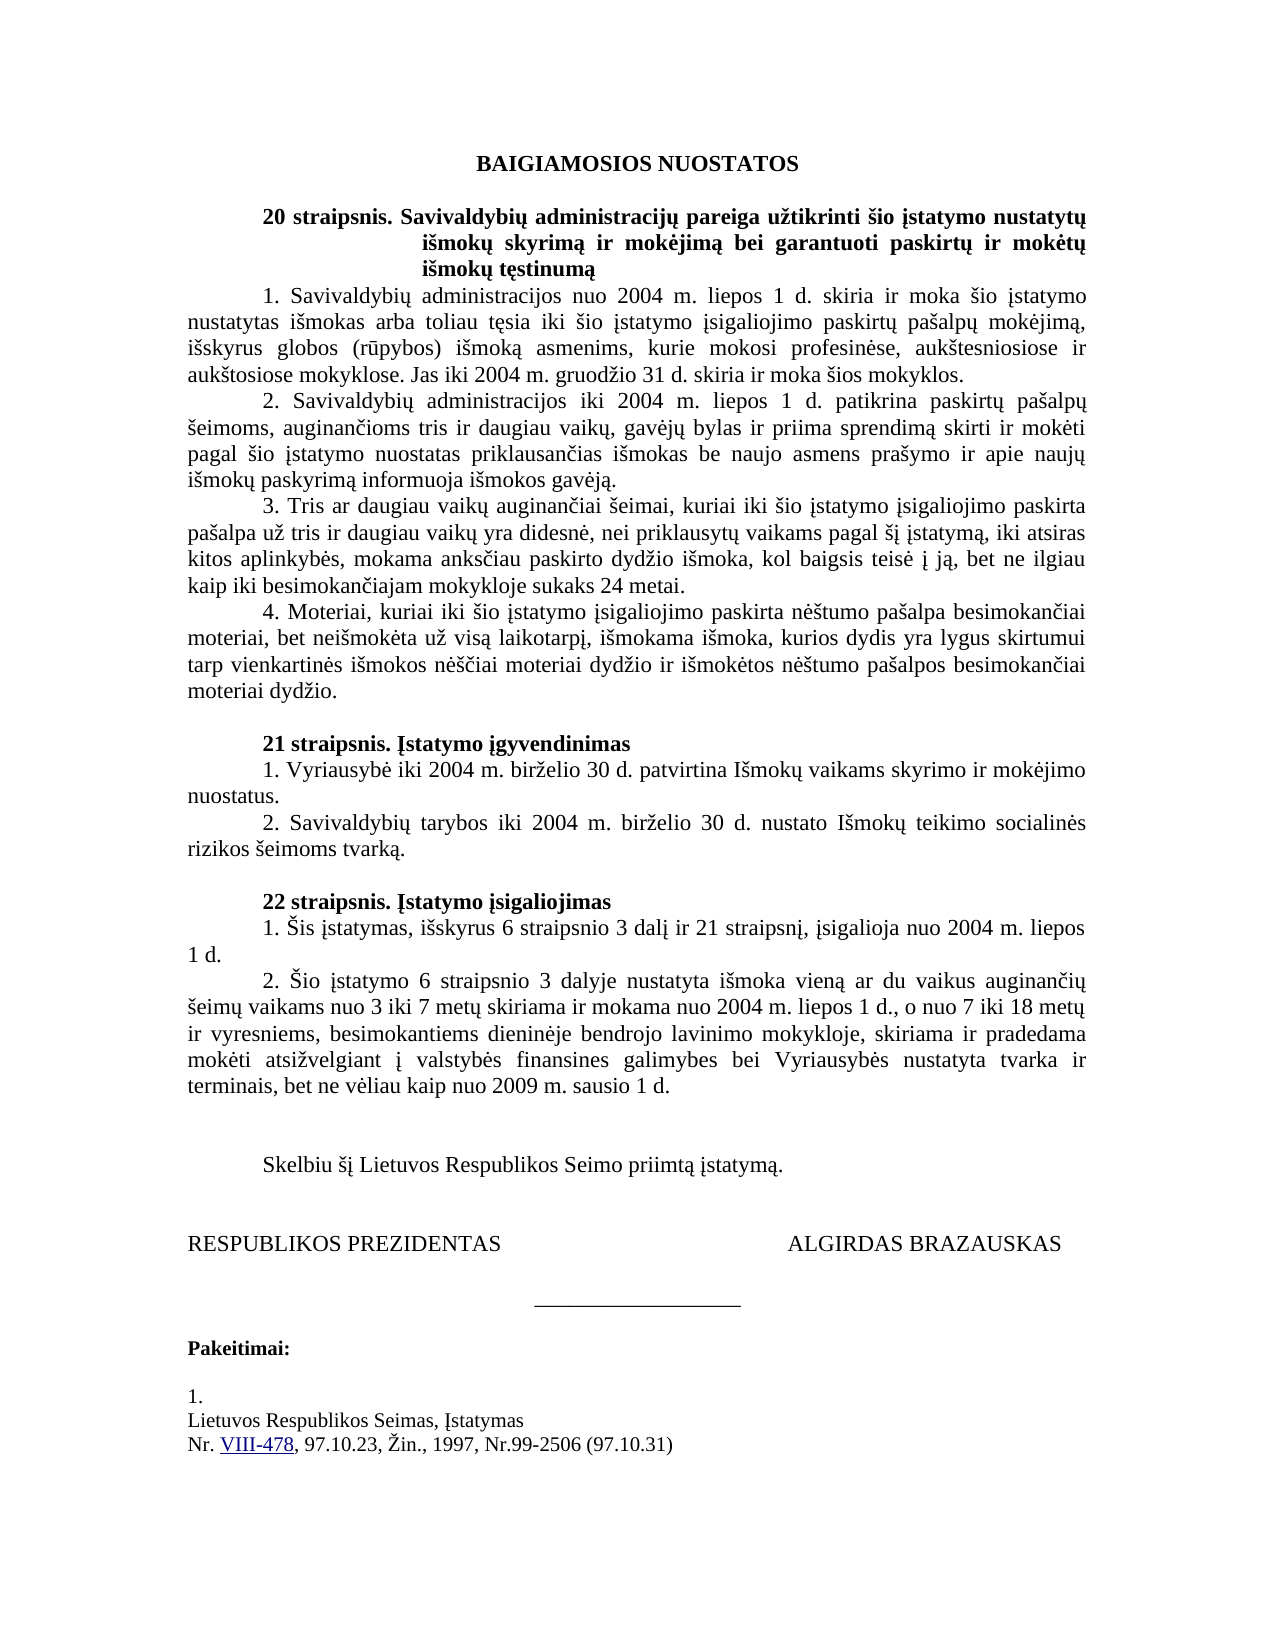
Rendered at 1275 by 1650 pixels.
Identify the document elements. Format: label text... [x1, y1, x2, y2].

text 1. [187, 1384, 1087, 1408]
text 21 straipsnis. Įstatymo įgyvendinimas [187, 730, 1087, 756]
text 2. Savivaldybių tarybos iki 2004 m. birželio 30 d. nustato Išmokų teikimo socialinės rizikos šeimoms tvarką. [187, 809, 1087, 862]
text __________________ [187, 1283, 1087, 1309]
text Nr. VIII-478, 97.10.23, Žin., 1997, Nr.99-2506 (97.10.31) [187, 1432, 1087, 1456]
text BAIGIAMOSIOS NUOSTATOS [187, 150, 1087, 176]
text RESPUBLIKOS PREZIDENTAS ALGIRDAS BRAZAUSKAS [187, 1231, 1087, 1257]
text 22 straipsnis. Įstatymo įsigaliojimas [187, 888, 1087, 914]
text 2. Savivaldybių administracijos iki 2004 m. liepos 1 d. patikrina paskirtų pašalpų šeimoms, auginančioms tris ir daugiau vaikų, gavėjų bylas ir priima sprendimą skirti ir mokėti pagal šio įstatymo nuostatas priklausančias išmokas be naujo asmens prašymo ir apie naujų išmokų paskyrimą informuoja išmokos gavėją. [187, 387, 1087, 493]
text Pakeitimai: [187, 1336, 1087, 1360]
text 3. Tris ar daugiau vaikų auginančiai šeimai, kuriai iki šio įstatymo įsigaliojimo paskirta pašalpa už tris ir daugiau vaikų yra didesnė, nei priklausytų vaikams pagal šį įstatymą, iki atsiras kitos aplinkybės, mokama anksčiau paskirto dydžio išmoka, kol baigsis teisė į ją, bet ne ilgiau kaip iki besimokančiajam mokykloje sukaks 24 metai. [187, 493, 1087, 598]
text 1. Vyriausybė iki 2004 m. birželio 30 d. patvirtina Išmokų vaikams skyrimo ir mokėjimo nuostatus. [187, 756, 1087, 809]
text 4. Moteriai, kuriai iki šio įstatymo įsigaliojimo paskirta nėštumo pašalpa besimokančiai moteriai, bet neišmokėta už visą laikotarpį, išmokama išmoka, kurios dydis yra lygus skirtumui tarp vienkartinės išmokos nėščiai moteriai dydžio ir išmokėtos nėštumo pašalpos besimokančiai moteriai dydžio. [187, 598, 1087, 703]
text Lietuvos Respublikos Seimas, Įstatymas [187, 1408, 1087, 1432]
text Skelbiu šį Lietuvos Respublikos Seimo priimtą įstatymą. [187, 1151, 1087, 1178]
text 1. Savivaldybių administracijos nuo 2004 m. liepos 1 d. skiria ir moka šio įstatymo nustatytas išmokas arba toliau tęsia iki šio įstatymo įsigaliojimo paskirtų pašalpų mokėjimą, išskyrus globos (rūpybos) išmoką asmenims, kurie mokosi profesinėse, aukštesniosiose ir aukštosiose mokyklose. Jas iki 2004 m. gruodžio 31 d. skiria ir moka šios mokyklos. [187, 282, 1087, 387]
text 2. Šio įstatymo 6 straipsnio 3 dalyje nustatyta išmoka vieną ar du vaikus auginančių šeimų vaikams nuo 3 iki 7 metų skiriama ir mokama nuo 2004 m. liepos 1 d., o nuo 7 iki 18 metų ir vyresniems, besimokantiems dieninėje bendrojo lavinimo mokykloje, skiriama ir pradedama mokėti atsižvelgiant į valstybės finansines galimybes bei Vyriausybės nustatyta tvarka ir terminais, bet ne vėliau kaip nuo 2009 m. sausio 1 d. [187, 967, 1087, 1099]
text 1. Šis įstatymas, išskyrus 6 straipsnio 3 dalį ir 21 straipsnį, įsigalioja nuo 2004 m. liepos 1 d. [187, 914, 1087, 967]
text 20 straipsnis. Savivaldybių administracijų pareiga užtikrinti šio įstatymo nustatytų išmokų skyrimą ir mokėjimą bei garantuoti paskirtų ir mokėtų išmokų tęstinumą [262, 203, 1087, 282]
